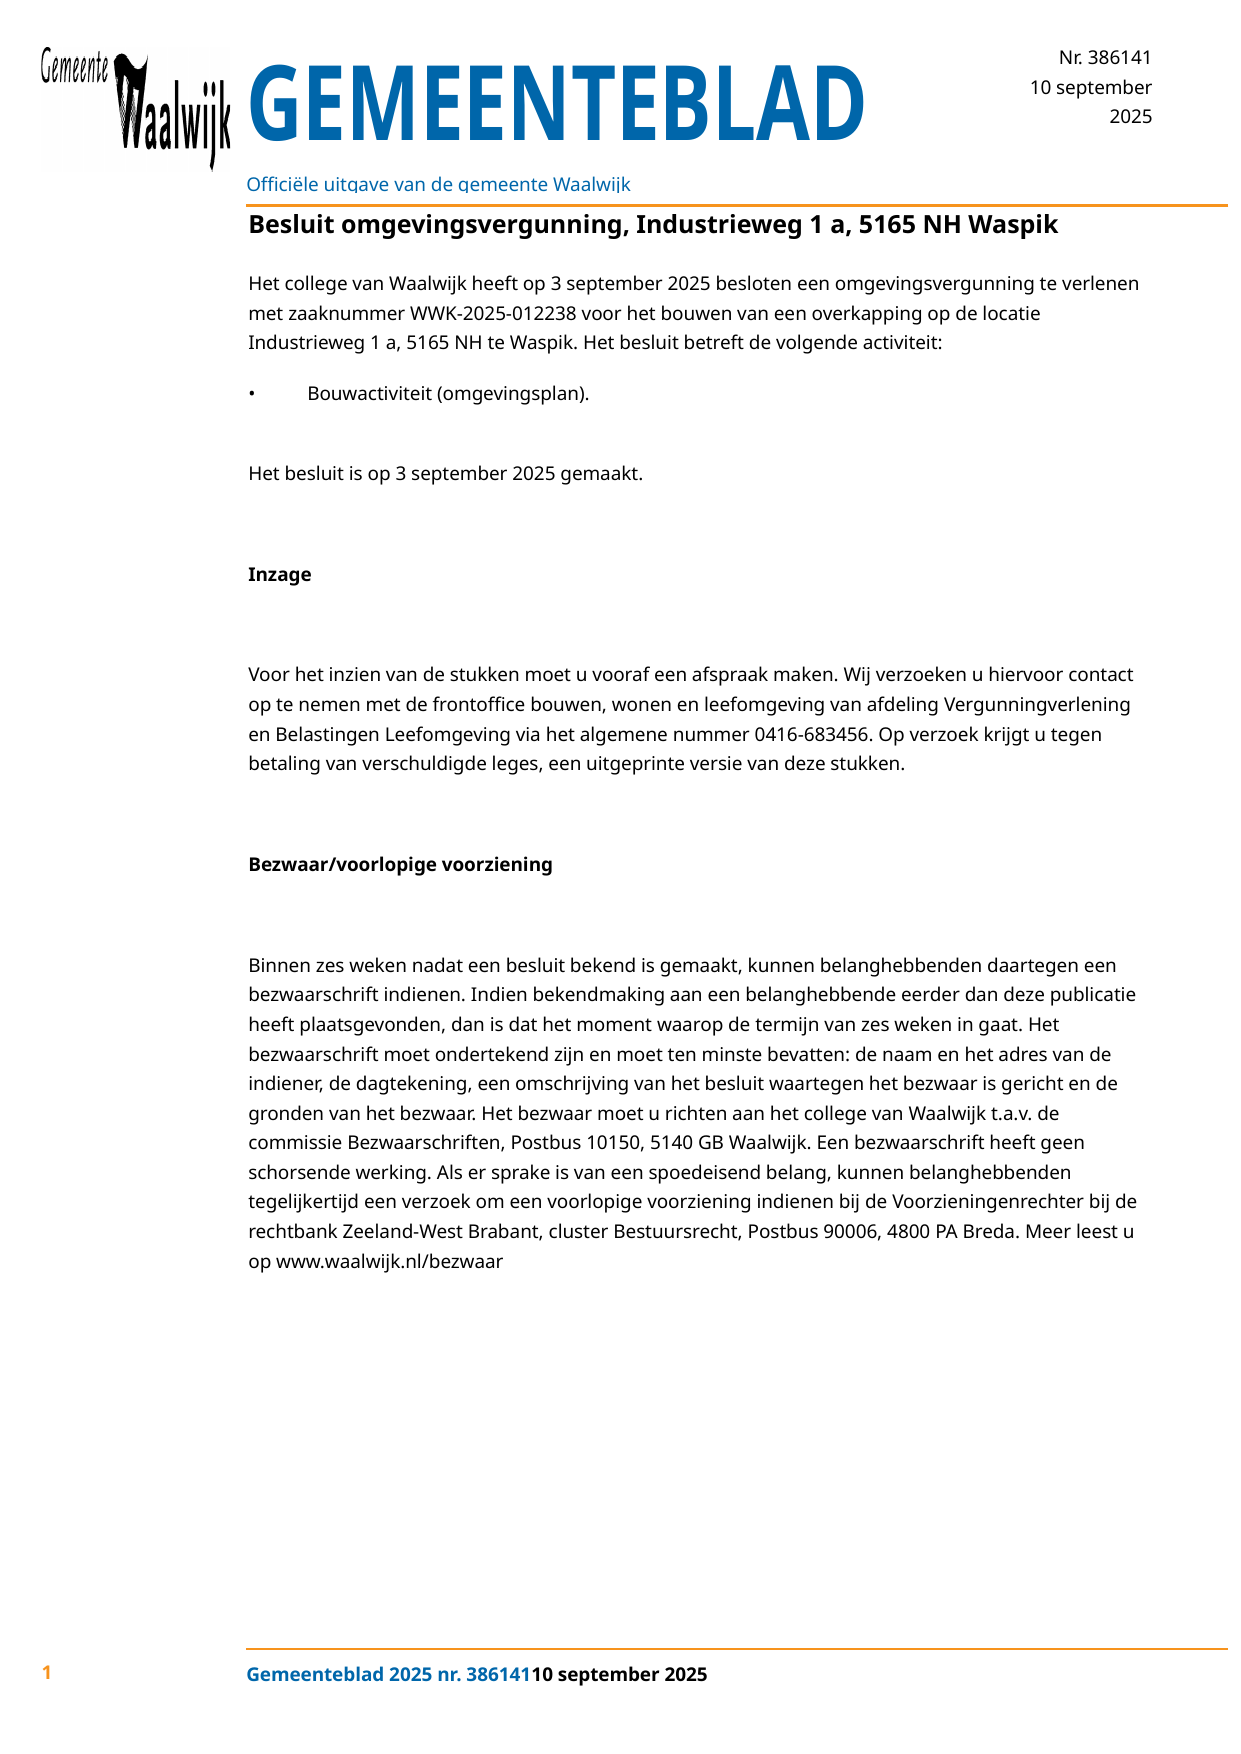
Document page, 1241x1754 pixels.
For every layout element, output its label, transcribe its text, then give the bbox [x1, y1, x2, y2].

text Inzage [248, 561, 1152, 586]
text Het college van Waalwijk heeft op 3 september 2025 besloten een omgevingsvergunning te verlenen met zaaknummer WWK-2025-012238 voor het bouwen van een overkapping op de locatie Industrieweg 1 a, 5165 NH te Waspik. Het besluit betreft de volgende activiteit: [248, 270, 1152, 355]
text Het besluit is op 3 september 2025 gemaakt. [248, 460, 1152, 486]
text Besluit omgevingsvergunning, Industrieweg 1 a, 5165 NH Waspik [248, 207, 1152, 241]
picture [41, 47, 231, 172]
list Bouwactiviteit (omgevingsplan). [248, 380, 1152, 406]
text Bezwaar/voorlopige voorziening [248, 851, 1152, 877]
text Voor het inzien van de stukken moet u vooraf een afspraak maken. Wij verzoeken u hiervoor contact op te nemen met de frontoffice bouwen, wonen en leefomgeving van afdeling Vergunningverlening en Belastingen Leefomgeving via het algemene nummer 0416-683456. Op verzoek krijgt u tegen betaling van verschuldigde leges, een uitgeprinte versie van deze stukken. [248, 662, 1152, 776]
text Binnen zes weken nadat een besluit bekend is gemaakt, kunnen belanghebbenden daartegen een bezwaarschrift indienen. Indien bekendmaking aan een belanghebbende eerder dan deze publicatie heeft plaatsgevonden, dan is dat het moment waarop de termijn van zes weken in gaat. Het bezwaarschrift moet ondertekend zijn en moet ten minste bevatten: de naam en het adres van de indiener, de dagtekening, een omschrijving van het besluit waartegen het bezwaar is gericht en de gronden van het bezwaar. Het bezwaar moet u richten aan het college van Waalwijk t.a.v. de commissie Bezwaarschriften, Postbus 10150, 5140 GB Waalwijk. Een bezwaarschrift heeft geen schorsende werking. Als er sprake is van een spoedeisend belang, kunnen belanghebbenden tegelijkertijd een verzoek om een voorlopige voorziening indienen bij de Voorzieningenrechter bij de rechtbank Zeeland-West Brabant, cluster Bestuursrecht, Postbus 90006, 4800 PA Breda. Meer leest u op www.waalwijk.nl/bezwaar [248, 952, 1152, 1273]
